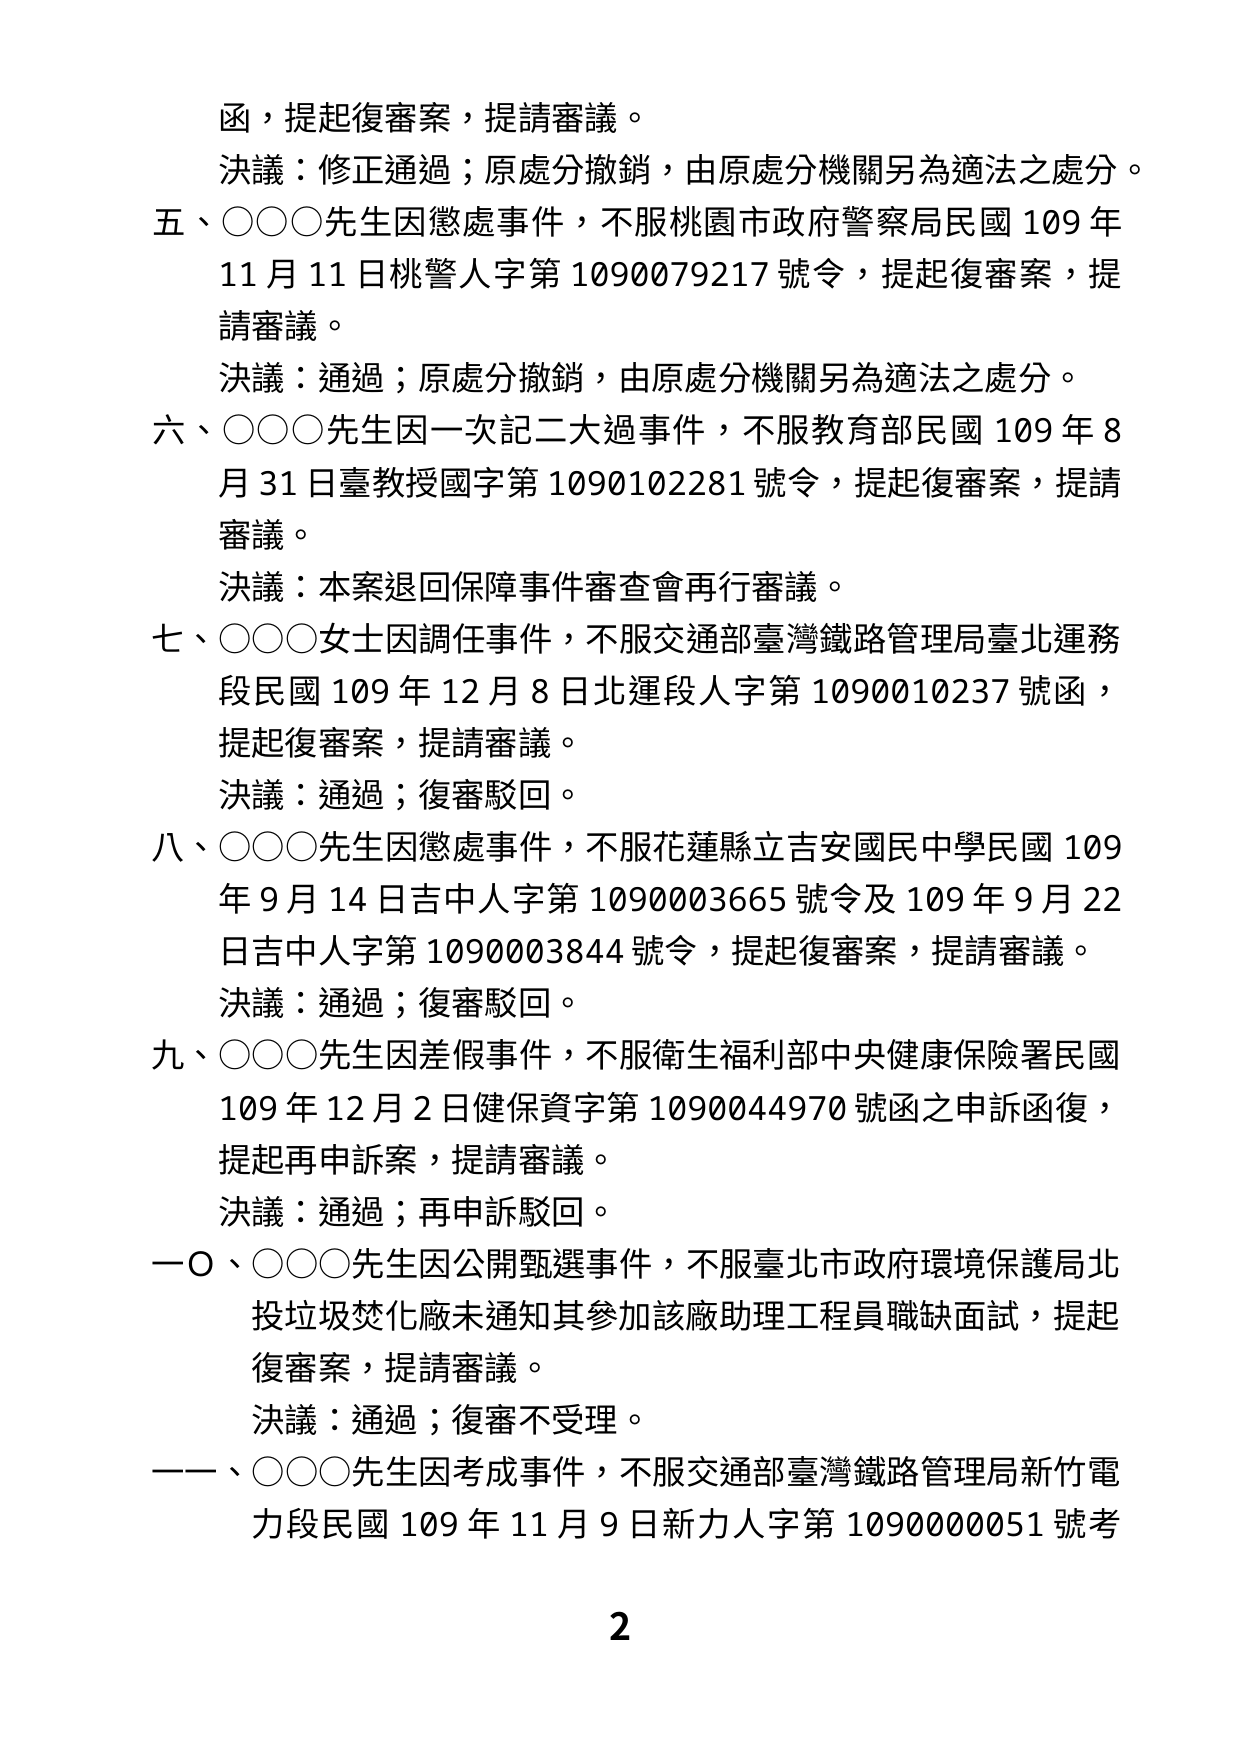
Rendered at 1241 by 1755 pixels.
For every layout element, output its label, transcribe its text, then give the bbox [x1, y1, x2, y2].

text 決議：通過；原處分撤銷，由原處分機關另為適法之處分。 [218, 349, 1122, 401]
text 決議：通過；復審駁回。 [218, 974, 1122, 1026]
text 決議：通過；復審不受理。 [251, 1391, 1122, 1443]
text 決議：通過；復審駁回。 [218, 766, 1122, 818]
text 七、○○○女士因調任事件，不服交通部臺灣鐵路管理局臺北運務段民國109年12月8日北運段人字第1090010237號函，提起復審案，提請審議。 [118, 609, 1122, 766]
text 九、○○○先生因差假事件，不服衛生福利部中央健康保險署民國109年12月2日健保資字第1090044970號函之申訴函復，提起再申訴案，提請審議。 [118, 1026, 1122, 1182]
text 一Ｏ、○○○先生因公開甄選事件，不服臺北市政府環境保護局北投垃圾焚化廠未通知其參加該廠助理工程員職缺面試，提起復審案，提請審議。 [118, 1234, 1122, 1391]
text 六、○○○先生因一次記二大過事件，不服教育部民國109年8月31日臺教授國字第1090102281號令，提起復審案，提請審議。 [118, 401, 1122, 557]
text 決議：修正通過；原處分撤銷，由原處分機關另為適法之處分。 [218, 141, 1122, 193]
text 決議：本案退回保障事件審查會再行審議。 [218, 557, 1122, 609]
text 八、○○○先生因懲處事件，不服花蓮縣立吉安國民中學民國109年9月14日吉中人字第1090003665號令及109年9月22日吉中人字第1090003844號令，提起復審案，提請審議。 [118, 818, 1122, 974]
text 一一、○○○先生因考成事件，不服交通部臺灣鐵路管理局新竹電力段民國109年11月9日新力人字第1090000051號考 [118, 1443, 1122, 1547]
text 決議：通過；再申訴駁回。 [218, 1182, 1122, 1234]
text 五、○○○先生因懲處事件，不服桃園市政府警察局民國109年11月11日桃警人字第1090079217號令，提起復審案，提請審議。 [118, 193, 1122, 349]
text 函，提起復審案，提請審議。 [118, 89, 1122, 141]
